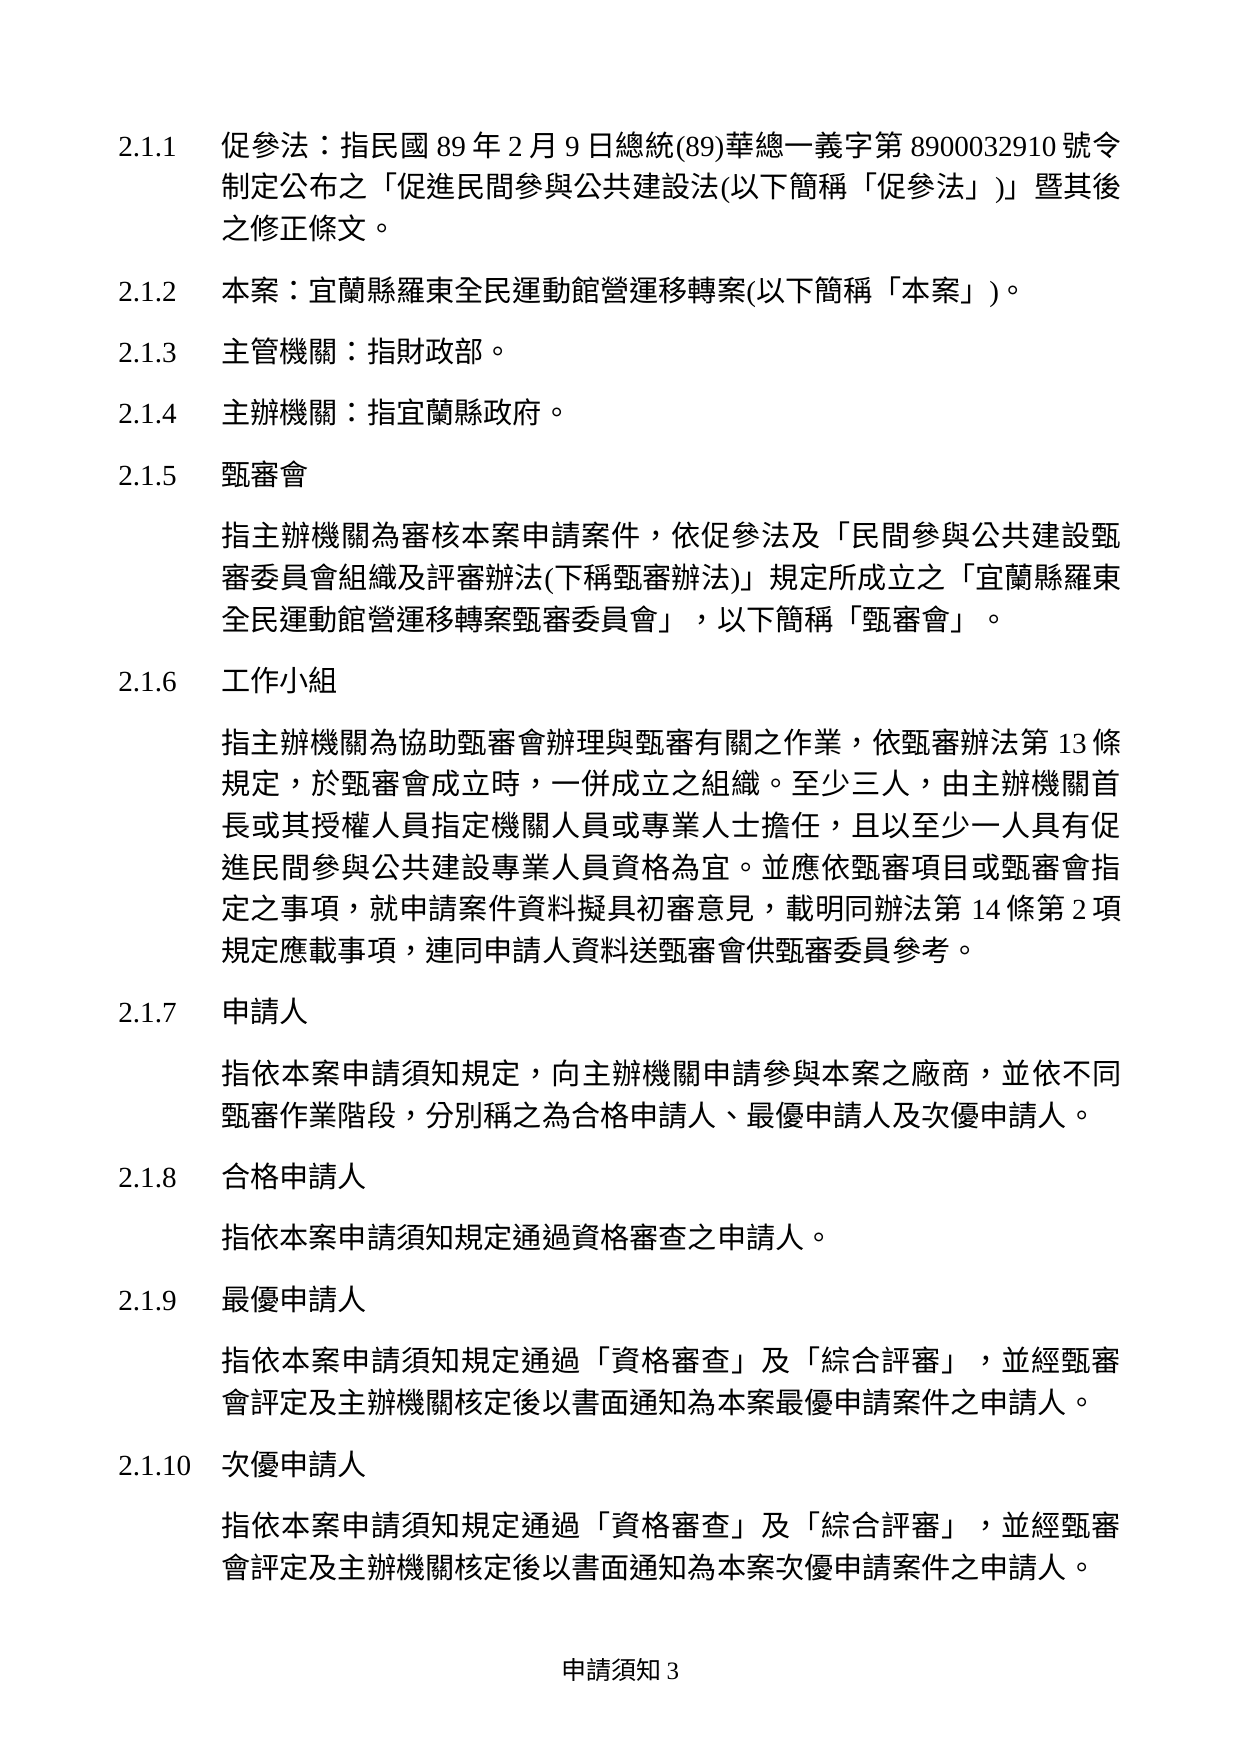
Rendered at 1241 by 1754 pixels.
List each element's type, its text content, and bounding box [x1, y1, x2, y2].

list 主辦機關：指宜蘭縣政府。 [118, 391, 1122, 432]
list 次優申請人 [118, 1442, 1122, 1483]
text 指依本案申請須知規定通過「資格審查」及「綜合評審」，並經甄審會評定及主辦機關核定後以書面通知為本案次優申請案件之申請人。 [221, 1503, 1122, 1586]
list 申請人 [118, 989, 1122, 1031]
list 合格申請人 [118, 1154, 1122, 1196]
list 最優申請人 [118, 1277, 1122, 1319]
text 指主辦機關為協助甄審會辦理與甄審有關之作業，依甄審辦法第13條規定，於甄審會成立時，一併成立之組織。至少三人，由主辦機關首長或其授權人員指定機關人員或專業人士擔任，且以至少一人具有促進民間參與公共建設專業人員資格為宜。並應依甄審項目或甄審會指定之事項，就申請案件資料擬具初審意見，載明同辦法第14條第2項規定應載事項，連同申請人資料送甄審會供甄審委員參考。 [221, 720, 1122, 970]
list 促參法：指民國89年2月9日總統(89)華總一義字第8900032910號令制定公布之「促進民間參與公共建設法(以下簡稱「促參法」)」暨其後之修正條文。 [118, 123, 1122, 248]
list 主管機關：指財政部。 [118, 329, 1122, 371]
list 甄審會 [118, 452, 1122, 494]
text 指依本案申請須知規定通過「資格審查」及「綜合評審」，並經甄審會評定及主辦機關核定後以書面通知為本案最優申請案件之申請人。 [221, 1338, 1122, 1422]
list 本案：宜蘭縣羅東全民運動館營運移轉案(以下簡稱「本案」)。 [118, 268, 1122, 309]
text 指主辦機關為審核本案申請案件，依促參法及「民間參與公共建設甄審委員會組織及評審辦法(下稱甄審辦法)」規定所成立之「宜蘭縣羅東全民運動館營運移轉案甄審委員會」，以下簡稱「甄審會」。 [221, 513, 1122, 638]
text 指依本案申請須知規定通過資格審查之申請人。 [221, 1216, 1122, 1257]
text 指依本案申請須知規定，向主辦機關申請參與本案之廠商，並依不同甄審作業階段，分別稱之為合格申請人、最優申請人及次優申請人。 [221, 1051, 1122, 1134]
list 工作小組 [118, 658, 1122, 700]
